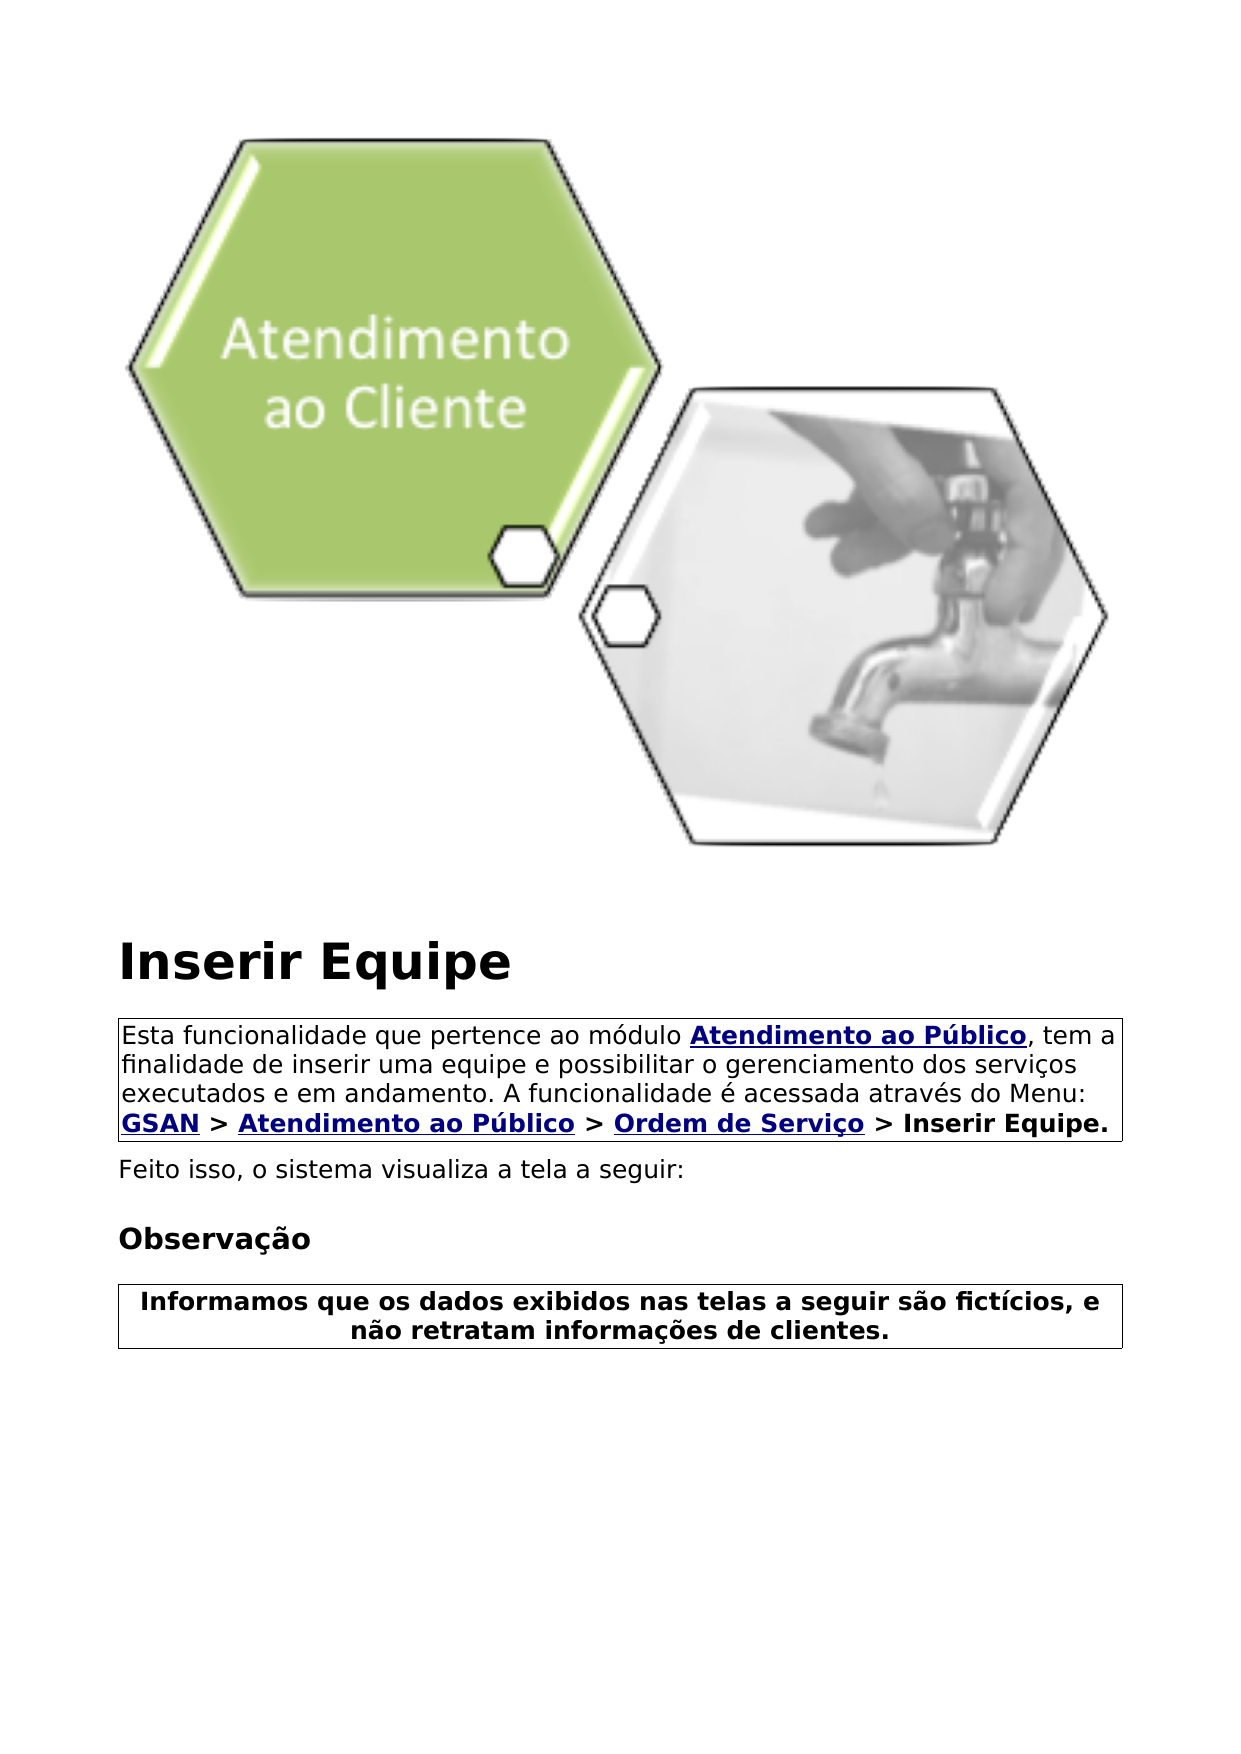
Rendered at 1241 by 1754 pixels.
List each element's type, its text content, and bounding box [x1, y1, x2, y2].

subtitle Inserir Equipe [118, 933, 1122, 991]
picture [118, 118, 1123, 866]
subtitle Observação [118, 1222, 1122, 1256]
table_header Informamos que os dados exibidos nas telas a seguir são fictícios, e não retratam informações de clientes. [119, 1285, 1122, 1348]
table_header Esta funcionalidade que pertence ao módulo Atendimento ao Público, tem a finalidade de inserir uma equipe e possibilitar o gerenciamento dos serviços executados e em andamento. A funcionalidade é acessada através do Menu: GSAN > Atendimento ao Público > Ordem de Serviço > Inserir Equipe. [119, 1019, 1122, 1141]
text Feito isso, o sistema visualiza a tela a seguir: [118, 1156, 1122, 1185]
